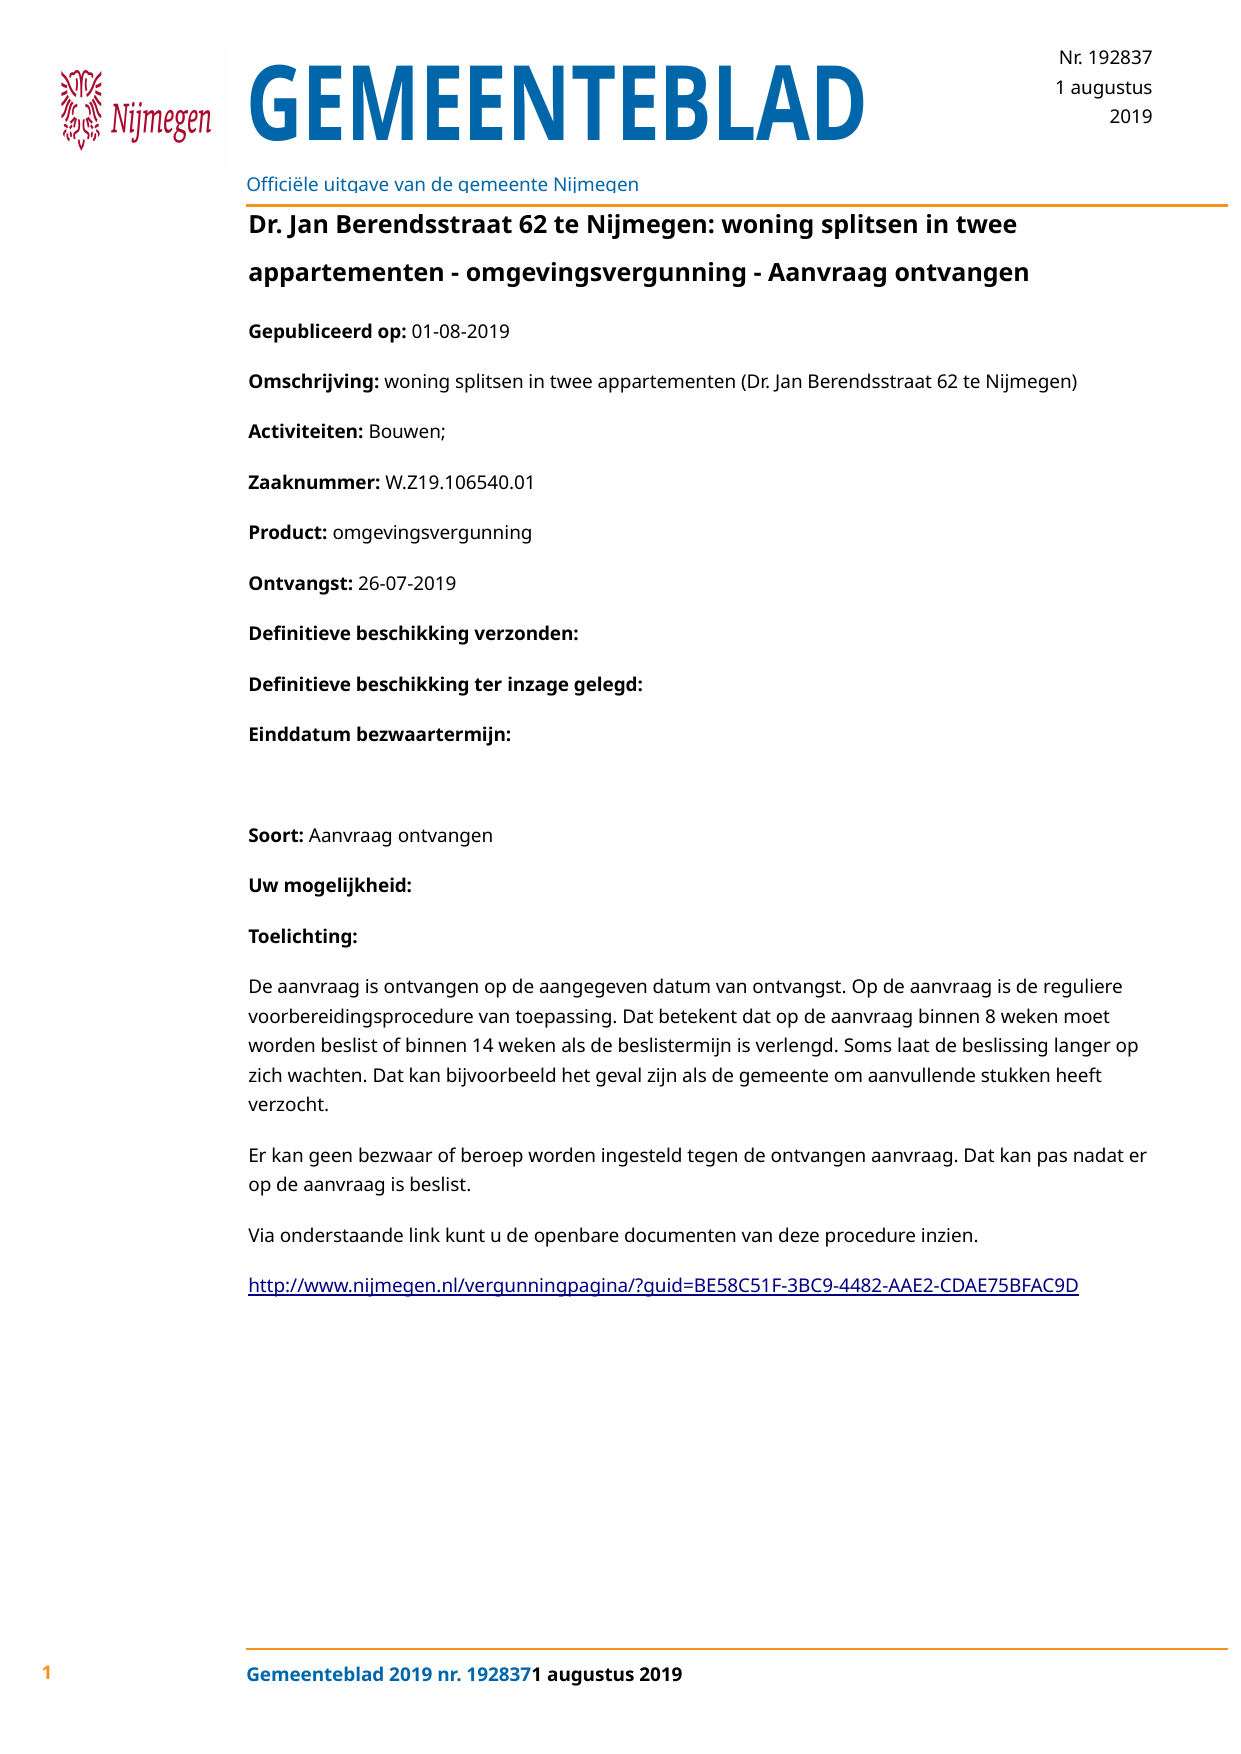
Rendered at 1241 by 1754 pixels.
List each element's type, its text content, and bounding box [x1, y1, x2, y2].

text Uw mogelijkheid: [248, 872, 1152, 898]
text Einddatum bezwaartermijn: [248, 721, 1152, 747]
text Omschrijving: woning splitsen in twee appartementen (Dr. Jan Berendsstraat 62 te Nijmegen) [248, 368, 1152, 394]
text Product: omgevingsvergunning [248, 519, 1152, 545]
text Er kan geen bezwaar of beroep worden ingesteld tegen de ontvangen aanvraag. Dat kan pas nadat er op de aanvraag is beslist. [248, 1142, 1152, 1197]
text http://www.nijmegen.nl/vergunningpagina/?guid=BE58C51F-3BC9-4482-AAE2-CDAE75BFAC9D [248, 1272, 1152, 1298]
text Ontvangst: 26-07-2019 [248, 570, 1152, 596]
picture [41, 47, 231, 172]
text Gepubliceerd op: 01-08-2019 [248, 318, 1152, 344]
text Soort: Aanvraag ontvangen [248, 822, 1152, 848]
text Via onderstaande link kunt u de openbare documenten van deze procedure inzien. [248, 1222, 1152, 1248]
text Toelichting: [248, 923, 1152, 949]
text Activiteiten: Bouwen; [248, 419, 1152, 444]
text Definitieve beschikking verzonden: [248, 620, 1152, 646]
text Dr. Jan Berendsstraat 62 te Nijmegen: woning splitsen in twee appartementen - omgevingsvergunning - Aanvraag ontvangen [248, 207, 1152, 288]
text Definitieve beschikking ter inzage gelegd: [248, 671, 1152, 697]
text De aanvraag is ontvangen op de aangegeven datum van ontvangst. Op de aanvraag is de reguliere voorbereidingsprocedure van toepassing. Dat betekent dat op de aanvraag binnen 8 weken moet worden beslist of binnen 14 weken als de beslistermijn is verlengd. Soms laat de beslissing langer op zich wachten. Dat kan bijvoorbeeld het geval zijn als de gemeente om aanvullende stukken heeft verzocht. [248, 973, 1152, 1117]
text Zaaknummer: W.Z19.106540.01 [248, 469, 1152, 495]
